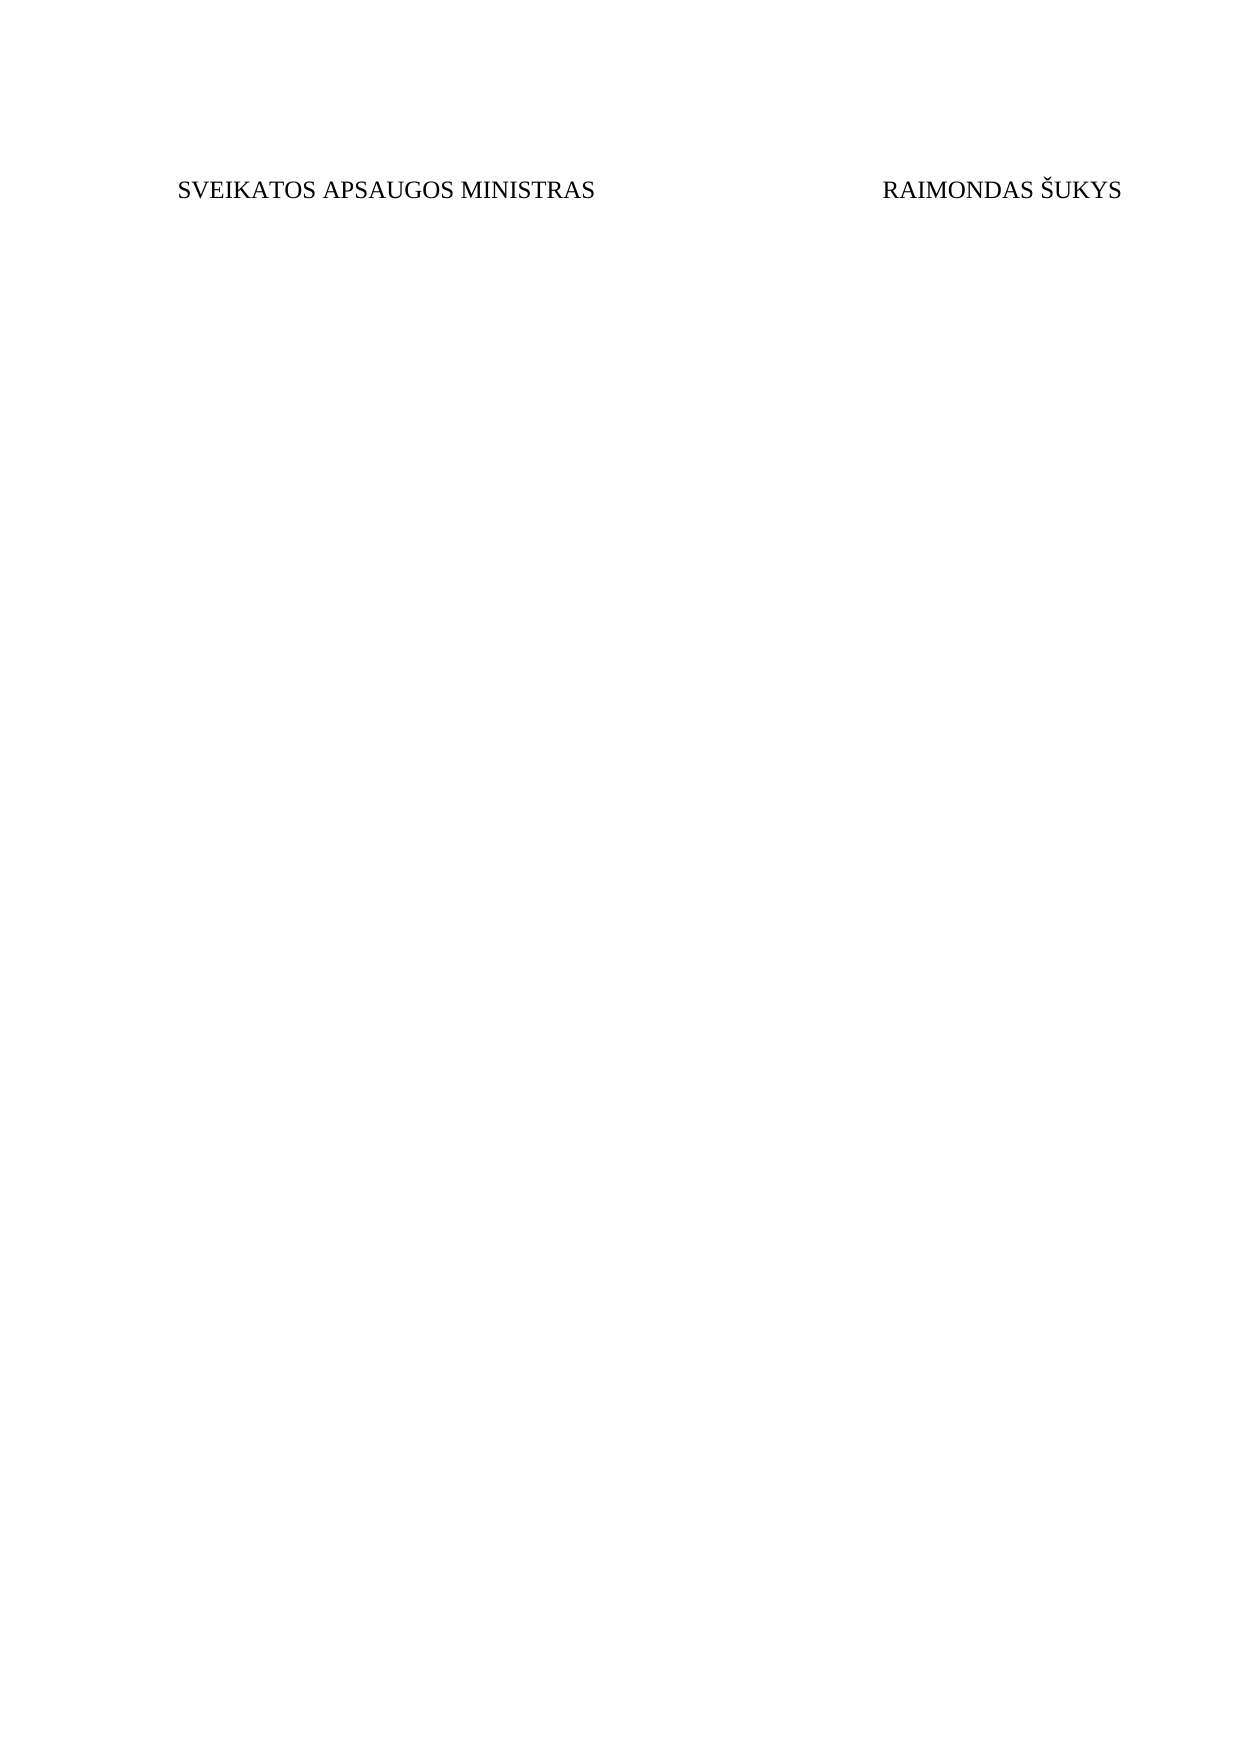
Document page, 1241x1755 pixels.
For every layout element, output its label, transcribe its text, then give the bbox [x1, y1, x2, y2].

text SVEIKATOS APSAUGOS MINISTRAS RAIMONDAS ŠUKYS [177, 176, 1122, 204]
